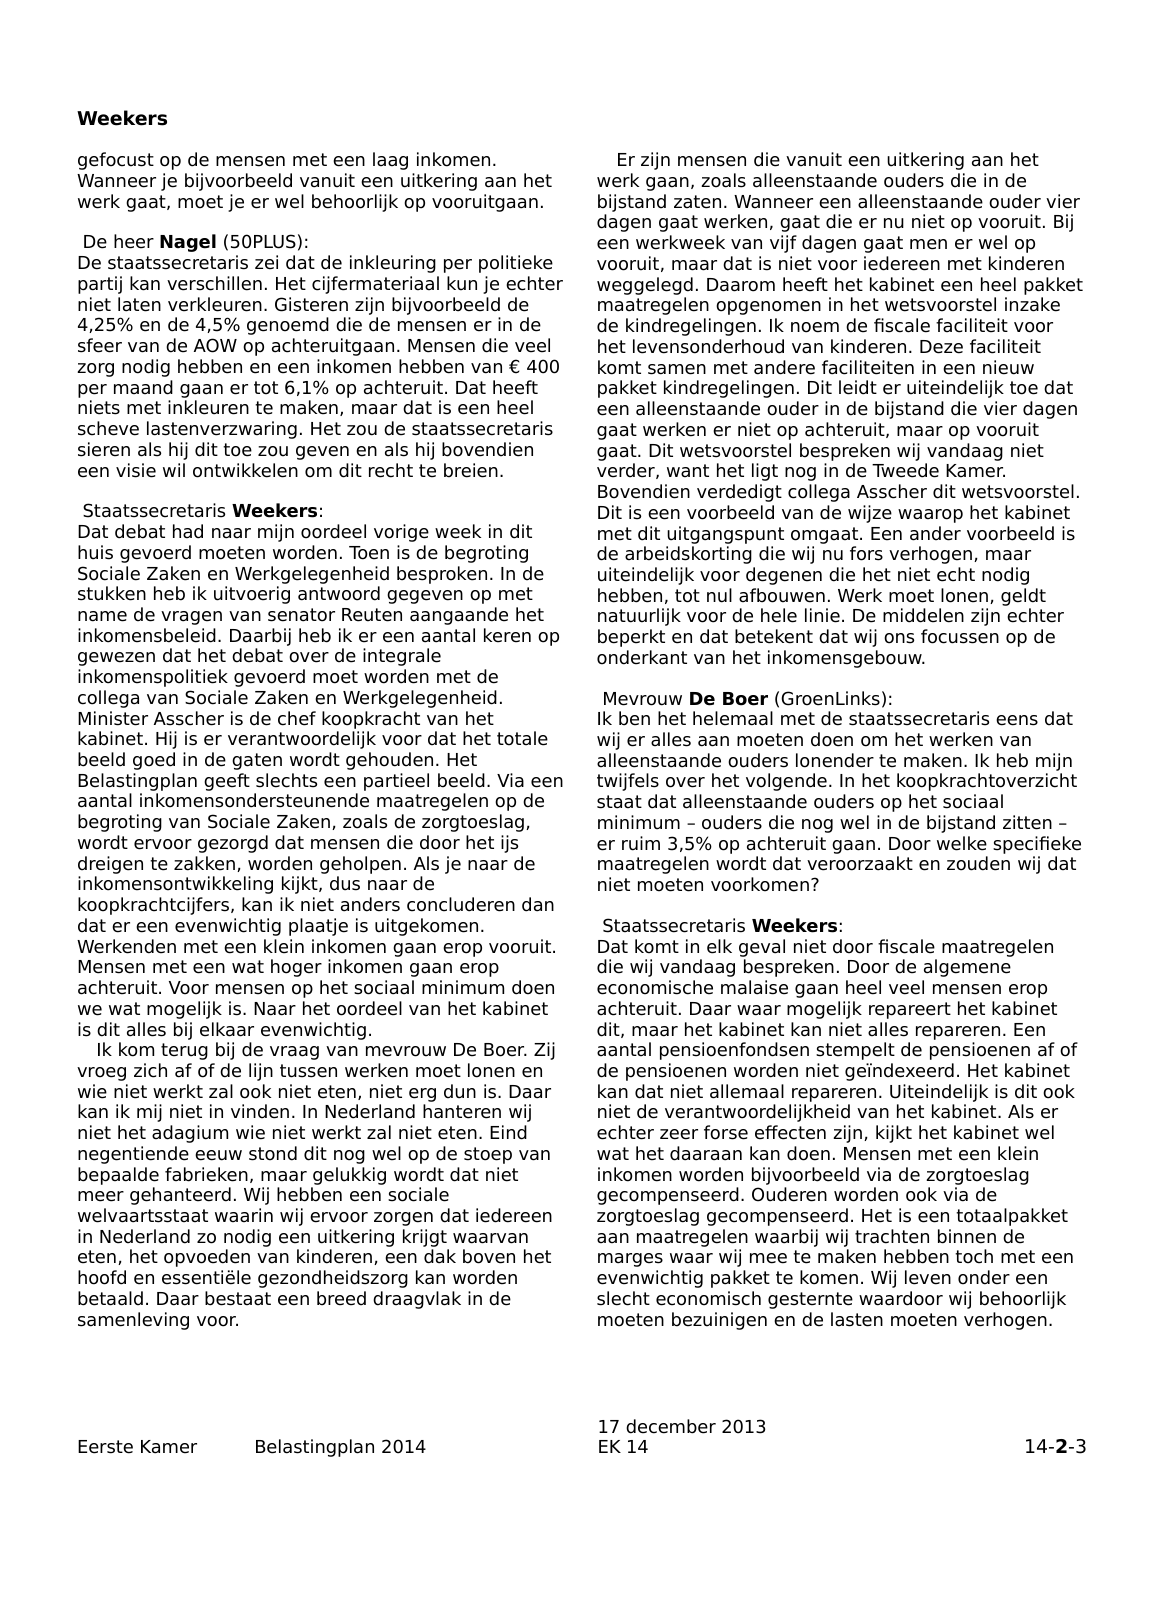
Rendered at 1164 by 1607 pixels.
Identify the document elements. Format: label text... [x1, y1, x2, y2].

text Dat komt in elk geval niet door fiscale maatregelen die wij vandaag bespreken. Door de algemene economische malaise gaan heel veel mensen erop achteruit. Daar waar mogelijk repareert het kabinet dit, maar het kabinet kan niet alles repareren. Een aantal pensioenfondsen stempelt de pensioenen af of de pensioenen worden niet geïndexeerd. Het kabinet kan dat niet allemaal repareren. Uiteindelijk is dit ook niet de verantwoordelijkheid van het kabinet. Als er echter zeer forse effecten zijn, kijkt het kabinet wel wat het daaraan kan doen. Mensen met een klein inkomen worden bijvoorbeeld via de zorgtoeslag gecompenseerd. Ouderen worden ook via de zorgtoeslag gecompenseerd. Het is een totaalpakket aan maatregelen waarbij wij trachten binnen de marges waar wij mee te maken hebben toch met een evenwichtig pakket te komen. Wij leven onder een slecht economisch gesternte waardoor wij behoorlijk moeten bezuinigen en de lasten moeten verhogen. [596, 936, 1087, 1330]
text Dat debat had naar mijn oordeel vorige week in dit huis gevoerd moeten worden. Toen is de begroting Sociale Zaken en Werkgelegenheid besproken. In de stukken heb ik uitvoerig antwoord gegeven op met name de vragen van senator Reuten aangaande het inkomensbeleid. Daarbij heb ik er een aantal keren op gewezen dat het debat over de integrale inkomenspolitiek gevoerd moet worden met de collega van Sociale Zaken en Werkgelegenheid. Minister Asscher is de chef koopkracht van het kabinet. Hij is er verantwoordelijk voor dat het totale beeld goed in de gaten wordt gehouden. Het Belastingplan geeft slechts een partieel beeld. Via een aantal inkomensondersteunende maatregelen op de begroting van Sociale Zaken, zoals de zorgtoeslag, wordt ervoor gezorgd dat mensen die door het ijs dreigen te zakken, worden geholpen. Als je naar de inkomensontwikkeling kijkt, dus naar de koopkrachtcijfers, kan ik niet anders concluderen dan dat er een evenwichtig plaatje is uitgekomen. Werkenden met een klein inkomen gaan erop vooruit. Mensen met een wat hoger inkomen gaan erop achteruit. Voor mensen op het sociaal minimum doen we wat mogelijk is. Naar het oordeel van het kabinet is dit alles bij elkaar evenwichtig. [77, 522, 567, 1040]
text De heer Nagel (50PLUS): [77, 232, 567, 253]
text Staatssecretaris Weekers: [596, 916, 1087, 936]
text De staatssecretaris zei dat de inkleuring per politieke partij kan verschillen. Het cijfermateriaal kun je echter niet laten verkleuren. Gisteren zijn bijvoorbeeld de 4,25% en de 4,5% genoemd die de mensen er in de sfeer van de AOW op achteruitgaan. Mensen die veel zorg nodig hebben en een inkomen hebben van € 400 per maand gaan er tot 6,1% op achteruit. Dat heeft niets met inkleuren te maken, maar dat is een heel scheve lastenverzwaring. Het zou de staatssecretaris sieren als hij dit toe zou geven en als hij bovendien een visie wil ontwikkelen om dit recht te breien. [77, 253, 567, 481]
text Ik ben het helemaal met de staatssecretaris eens dat wij er alles aan moeten doen om het werken van alleenstaande ouders lonender te maken. Ik heb mijn twijfels over het volgende. In het koopkrachtoverzicht staat dat alleenstaande ouders op het sociaal minimum – ouders die nog wel in de bijstand zitten – er ruim 3,5% op achteruit gaan. Door welke specifieke maatregelen wordt dat veroorzaakt en zouden wij dat niet moeten voorkomen? [596, 709, 1087, 896]
text Er zijn mensen die vanuit een uitkering aan het werk gaan, zoals alleenstaande ouders die in de bijstand zaten. Wanneer een alleenstaande ouder vier dagen gaat werken, gaat die er nu niet op vooruit. Bij een werkweek van vijf dagen gaat men er wel op vooruit, maar dat is niet voor iedereen met kinderen weggelegd. Daarom heeft het kabinet een heel pakket maatregelen opgenomen in het wetsvoorstel inzake de kindregelingen. Ik noem de fiscale faciliteit voor het levensonderhoud van kinderen. Deze faciliteit komt samen met andere faciliteiten in een nieuw pakket kindregelingen. Dit leidt er uiteindelijk toe dat een alleenstaande ouder in de bijstand die vier dagen gaat werken er niet op achteruit, maar op vooruit gaat. Dit wetsvoorstel bespreken wij vandaag niet verder, want het ligt nog in de Tweede Kamer. Bovendien verdedigt collega Asscher dit wetsvoorstel. Dit is een voorbeeld van de wijze waarop het kabinet met dit uitgangspunt omgaat. Een ander voorbeeld is de arbeidskorting die wij nu fors verhogen, maar uiteindelijk voor degenen die het niet echt nodig hebben, tot nul afbouwen. Werk moet lonen, geldt natuurlijk voor de hele linie. De middelen zijn echter beperkt en dat betekent dat wij ons focussen op de onderkant van het inkomensgebouw. [596, 150, 1087, 668]
text Staatssecretaris Weekers: [77, 501, 567, 522]
text gefocust op de mensen met een laag inkomen. Wanneer je bijvoorbeeld vanuit een uitkering aan het werk gaat, moet je er wel behoorlijk op vooruitgaan. [77, 150, 567, 212]
text Mevrouw De Boer (GroenLinks): [596, 688, 1087, 709]
text Ik kom terug bij de vraag van mevrouw De Boer. Zij vroeg zich af of de lijn tussen werken moet lonen en wie niet werkt zal ook niet eten, niet erg dun is. Daar kan ik mij niet in vinden. In Nederland hanteren wij niet het adagium wie niet werkt zal niet eten. Eind negentiende eeuw stond dit nog wel op de stoep van bepaalde fabrieken, maar gelukkig wordt dat niet meer gehanteerd. Wij hebben een sociale welvaartsstaat waarin wij ervoor zorgen dat iedereen in Nederland zo nodig een uitkering krijgt waarvan eten, het opvoeden van kinderen, een dak boven het hoofd en essentiële gezondheidszorg kan worden betaald. Daar bestaat een breed draagvlak in de samenleving voor. [77, 1040, 567, 1330]
